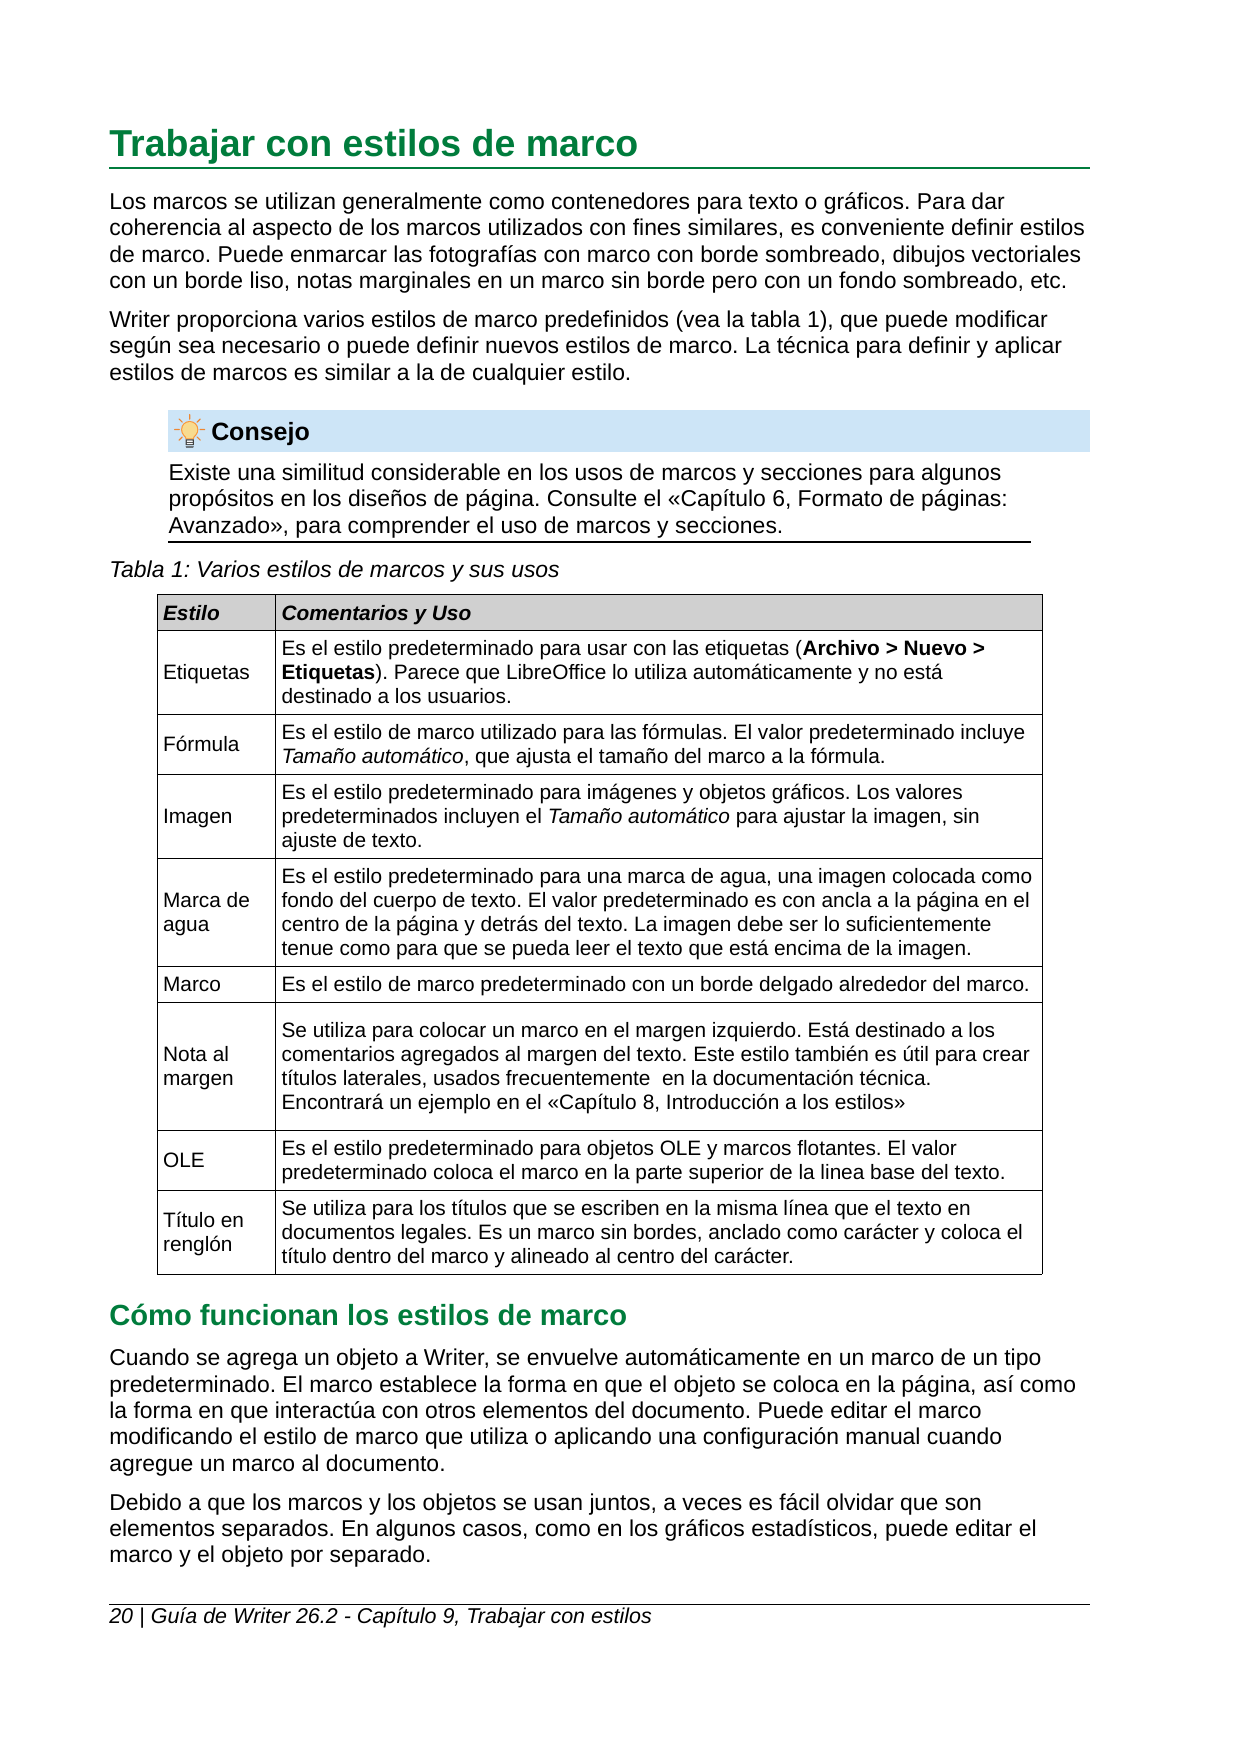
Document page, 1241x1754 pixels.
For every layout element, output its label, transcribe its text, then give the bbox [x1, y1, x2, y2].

table_cell Es el estilo de marco utilizado para las fórmulas. El valor predeterminado incluye Tamaño automático, que ajusta el tamaño del marco a la fórmula. [276, 715, 1042, 774]
text Cuando se agrega un objeto a Writer, se envuelve automáticamente en un marco de un tipo predeterminado. El marco establece la forma en que el objeto se coloca en la página, así como la forma en que interactúa con otros elementos del documento. Puede editar el marco modificando el estilo de marco que utiliza o aplicando una configuración manual cuando agregue un marco al documento. [109, 1344, 1090, 1476]
table_cell Es el estilo predeterminado para imágenes y objetos gráficos. Los valores predeterminados incluyen el Tamaño automático para ajustar la imagen, sin ajuste de texto. [276, 775, 1042, 858]
table_cell Se utiliza para los títulos que se escriben en la misma línea que el texto en documentos legales. Es un marco sin bordes, anclado como carácter y coloca el título dentro del marco y alineado al centro del carácter. [276, 1191, 1042, 1273]
table_header Comentarios y Uso [276, 595, 1042, 630]
table_cell Etiquetas [158, 631, 275, 714]
text Los marcos se utilizan generalmente como contenedores para texto o gráficos. Para dar coherencia al aspecto de los marcos utilizados con fines similares, es conveniente definir estilos de marco. Puede enmarcar las fotografías con marco con borde sombreado, dibujos vectoriales con un borde liso, notas marginales en un marco sin borde pero con un fondo sombreado, etc. [109, 188, 1090, 293]
text Debido a que los marcos y los objetos se usan juntos, a veces es fácil olvidar que son elementos separados. En algunos casos, como en los gráficos estadísticos, puede editar el marco y el objeto por separado. [109, 1488, 1090, 1568]
text Existe una similitud considerable en los usos de marcos y secciones para algunos propósitos en los diseños de página. Consulte el «Capítulo 6, Formato de páginas: Avanzado», para comprender el uso de marcos y secciones. [168, 459, 1031, 541]
table_cell Nota al margen [158, 1003, 275, 1130]
table_header Estilo [158, 595, 275, 630]
table_cell Es el estilo predeterminado para objetos OLE y marcos flotantes. El valor predeterminado coloca el marco en la parte superior de la linea base del texto. [276, 1131, 1042, 1189]
text Writer proporciona varios estilos de marco predefinidos (vea la tabla 1), que puede modificar según sea necesario o puede definir nuevos estilos de marco. La técnica para definir y aplicar estilos de marcos es similar a la de cualquier estilo. [109, 306, 1090, 385]
subtitle Consejo [210, 410, 1090, 452]
table_cell Marca de agua [158, 859, 275, 966]
table_cell Imagen [158, 775, 275, 858]
table_cell Es el estilo predeterminado para una marca de agua, una imagen colocada como fondo del cuerpo de texto. El valor predeterminado es con ancla a la página en el centro de la página y detrás del texto. La imagen debe ser lo suficientemente tenue como para que se pueda leer el texto que está encima de la imagen. [276, 859, 1042, 966]
table_cell Título en renglón [158, 1191, 275, 1273]
table_cell Se utiliza para colocar un marco en el margen izquierdo. Está destinado a los comentarios agregados al margen del texto. Este estilo también es útil para crear títulos laterales, usados frecuentemente en la documentación técnica. Encontrará un ejemplo en el «Capítulo 8, Introducción a los estilos» [276, 1003, 1042, 1130]
subtitle Trabajar con estilos de marco [109, 121, 1090, 167]
table_cell Fórmula [158, 715, 275, 774]
text Tabla 1: Varios estilos de marcos y sus usos [109, 556, 1090, 582]
table_cell Es el estilo predeterminado para usar con las etiquetas (Archivo > Nuevo > Etiquetas). Parece que LibreOffice lo utiliza automáticamente y no está destinado a los usuarios. [276, 631, 1042, 714]
table_cell Marco [158, 967, 275, 1002]
subtitle Cómo funcionan los estilos de marco [109, 1298, 1090, 1332]
table_cell Es el estilo de marco predeterminado con un borde delgado alrededor del marco. [276, 967, 1042, 1002]
table_cell OLE [158, 1131, 275, 1189]
